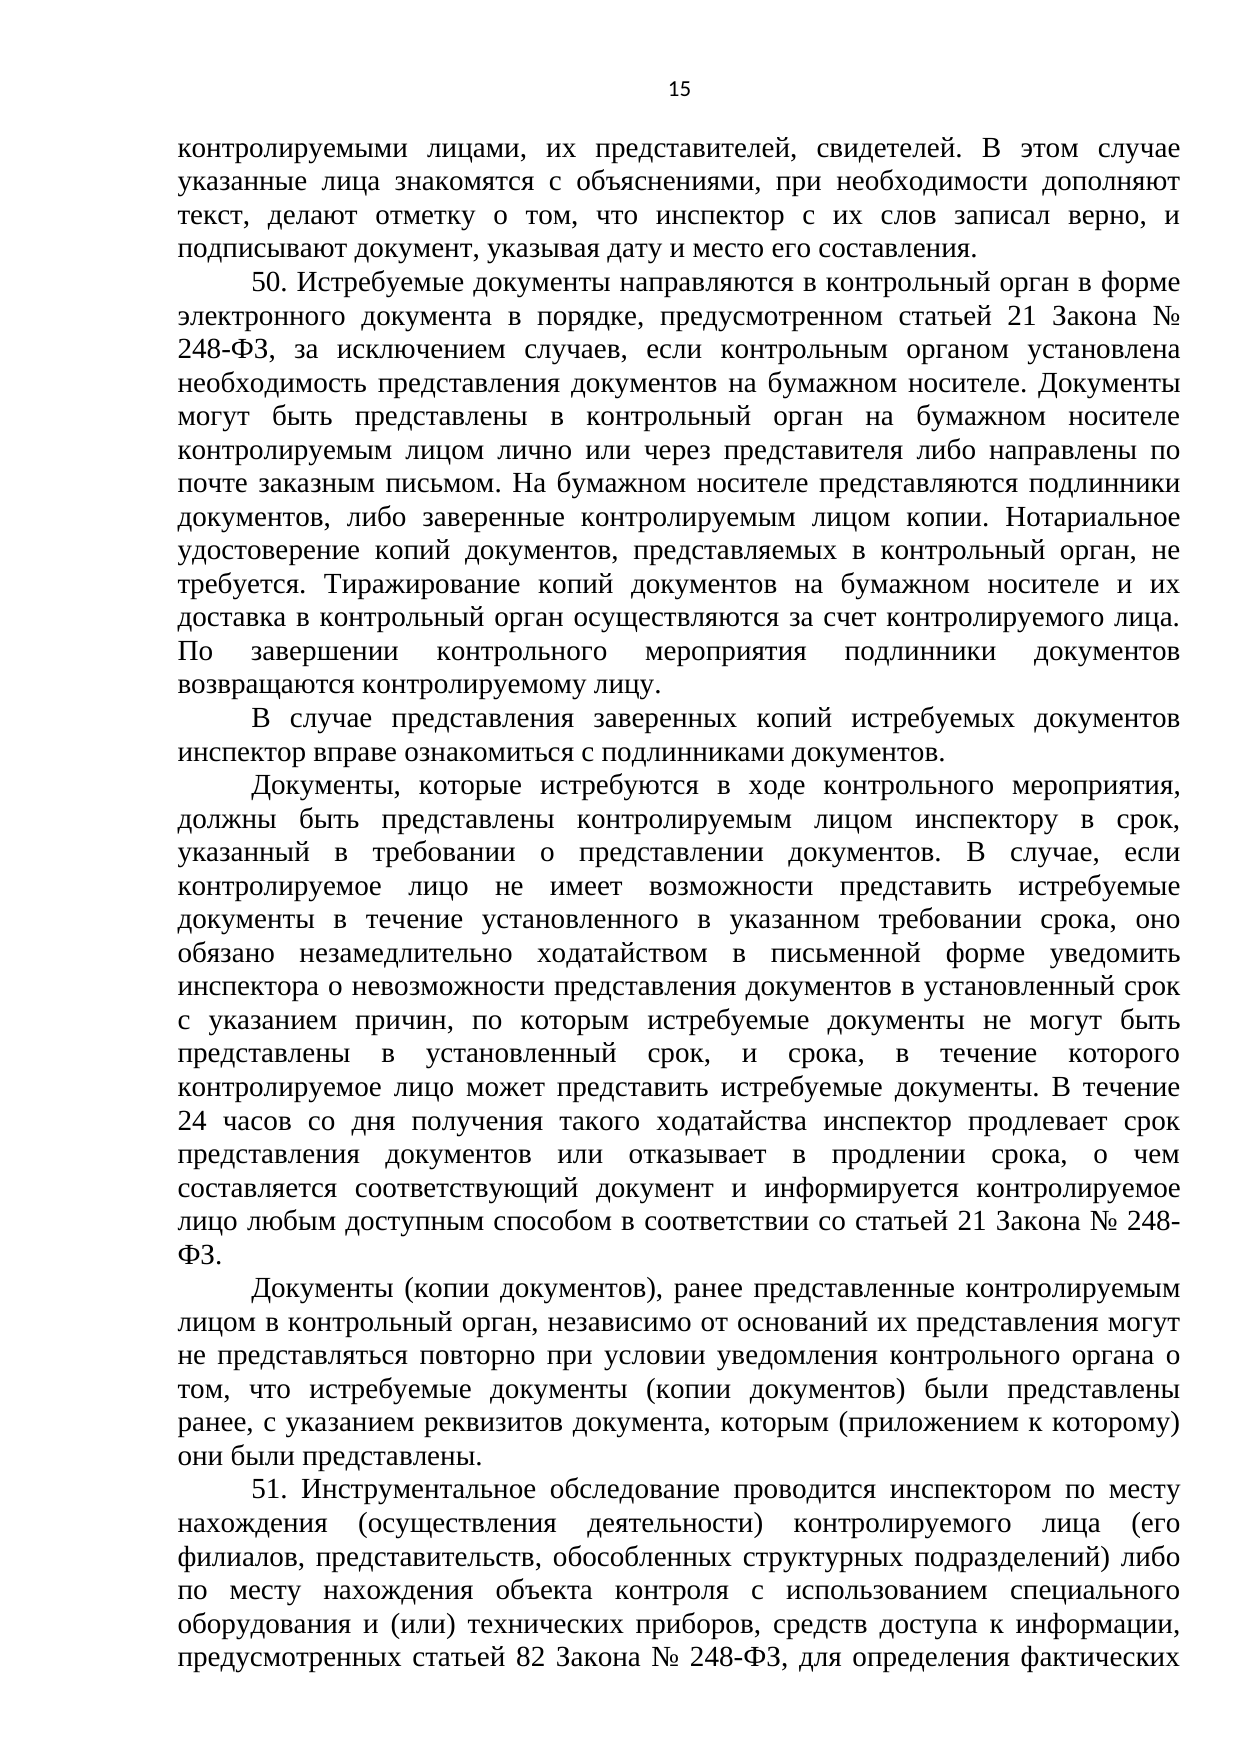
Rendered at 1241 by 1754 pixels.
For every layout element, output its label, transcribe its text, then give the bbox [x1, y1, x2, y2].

text Документы (копии документов), ранее представленные контролируемым лицом в контрольный орган, независимо от оснований их представления могут не представляться повторно при условии уведомления контрольного органа о том, что истребуемые документы (копии документов) были представлены ранее, с указанием реквизитов документа, которым (приложением к которому) они были представлены. [177, 1270, 1181, 1472]
text Документы, которые истребуются в ходе контрольного мероприятия, должны быть представлены контролируемым лицом инспектору в срок, указанный в требовании о представлении документов. В случае, если контролируемое лицо не имеет возможности представить истребуемые документы в течение установленного в указанном требовании срока, оно обязано незамедлительно ходатайством в письменной форме уведомить инспектора о невозможности представления документов в установленный срок с указанием причин, по которым истребуемые документы не могут быть представлены в установленный срок, и срока, в течение которого контролируемое лицо может представить истребуемые документы. В течение 24 часов со дня получения такого ходатайства инспектор продлевает срок представления документов или отказывает в продлении срока, о чем составляется соответствующий документ и информируется контролируемое лицо любым доступным способом в соответствии со статьей 21 Закона № 248-ФЗ. [177, 767, 1181, 1270]
text 50. Истребуемые документы направляются в контрольный орган в форме электронного документа в порядке, предусмотренном статьей 21 Закона № 248‑ФЗ, за исключением случаев, если контрольным органом установлена необходимость представления документов на бумажном носителе. Документы могут быть представлены в контрольный орган на бумажном носителе контролируемым лицом лично или через представителя либо направлены по почте заказным письмом. На бумажном носителе представляются подлинники документов, либо заверенные контролируемым лицом копии. Нотариальное удостоверение копий документов, представляемых в контрольный орган, не требуется. Тиражирование копий документов на бумажном носителе и их доставка в контрольный орган осуществляются за счет контролируемого лица. По завершении контрольного мероприятия подлинники документов возвращаются контролируемому лицу. [177, 264, 1181, 700]
text 51. Инструментальное обследование проводится инспектором по месту нахождения (осуществления деятельности) контролируемого лица (его филиалов, представительств, обособленных структурных подразделений) либо по месту нахождения объекта контроля с использованием специального оборудования и (или) технических приборов, средств доступа к информации, предусмотренных статьей 82 Закона № 248-ФЗ, для определения фактических [177, 1472, 1181, 1673]
text В случае представления заверенных копий истребуемых документов инспектор вправе ознакомиться с подлинниками документов. [177, 700, 1181, 767]
text контролируемыми лицами, их представителей, свидетелей. В этом случае указанные лица знакомятся с объяснениями, при необходимости дополняют текст, делают отметку о том, что инспектор с их слов записал верно, и подписывают документ, указывая дату и место его составления. [177, 130, 1181, 264]
